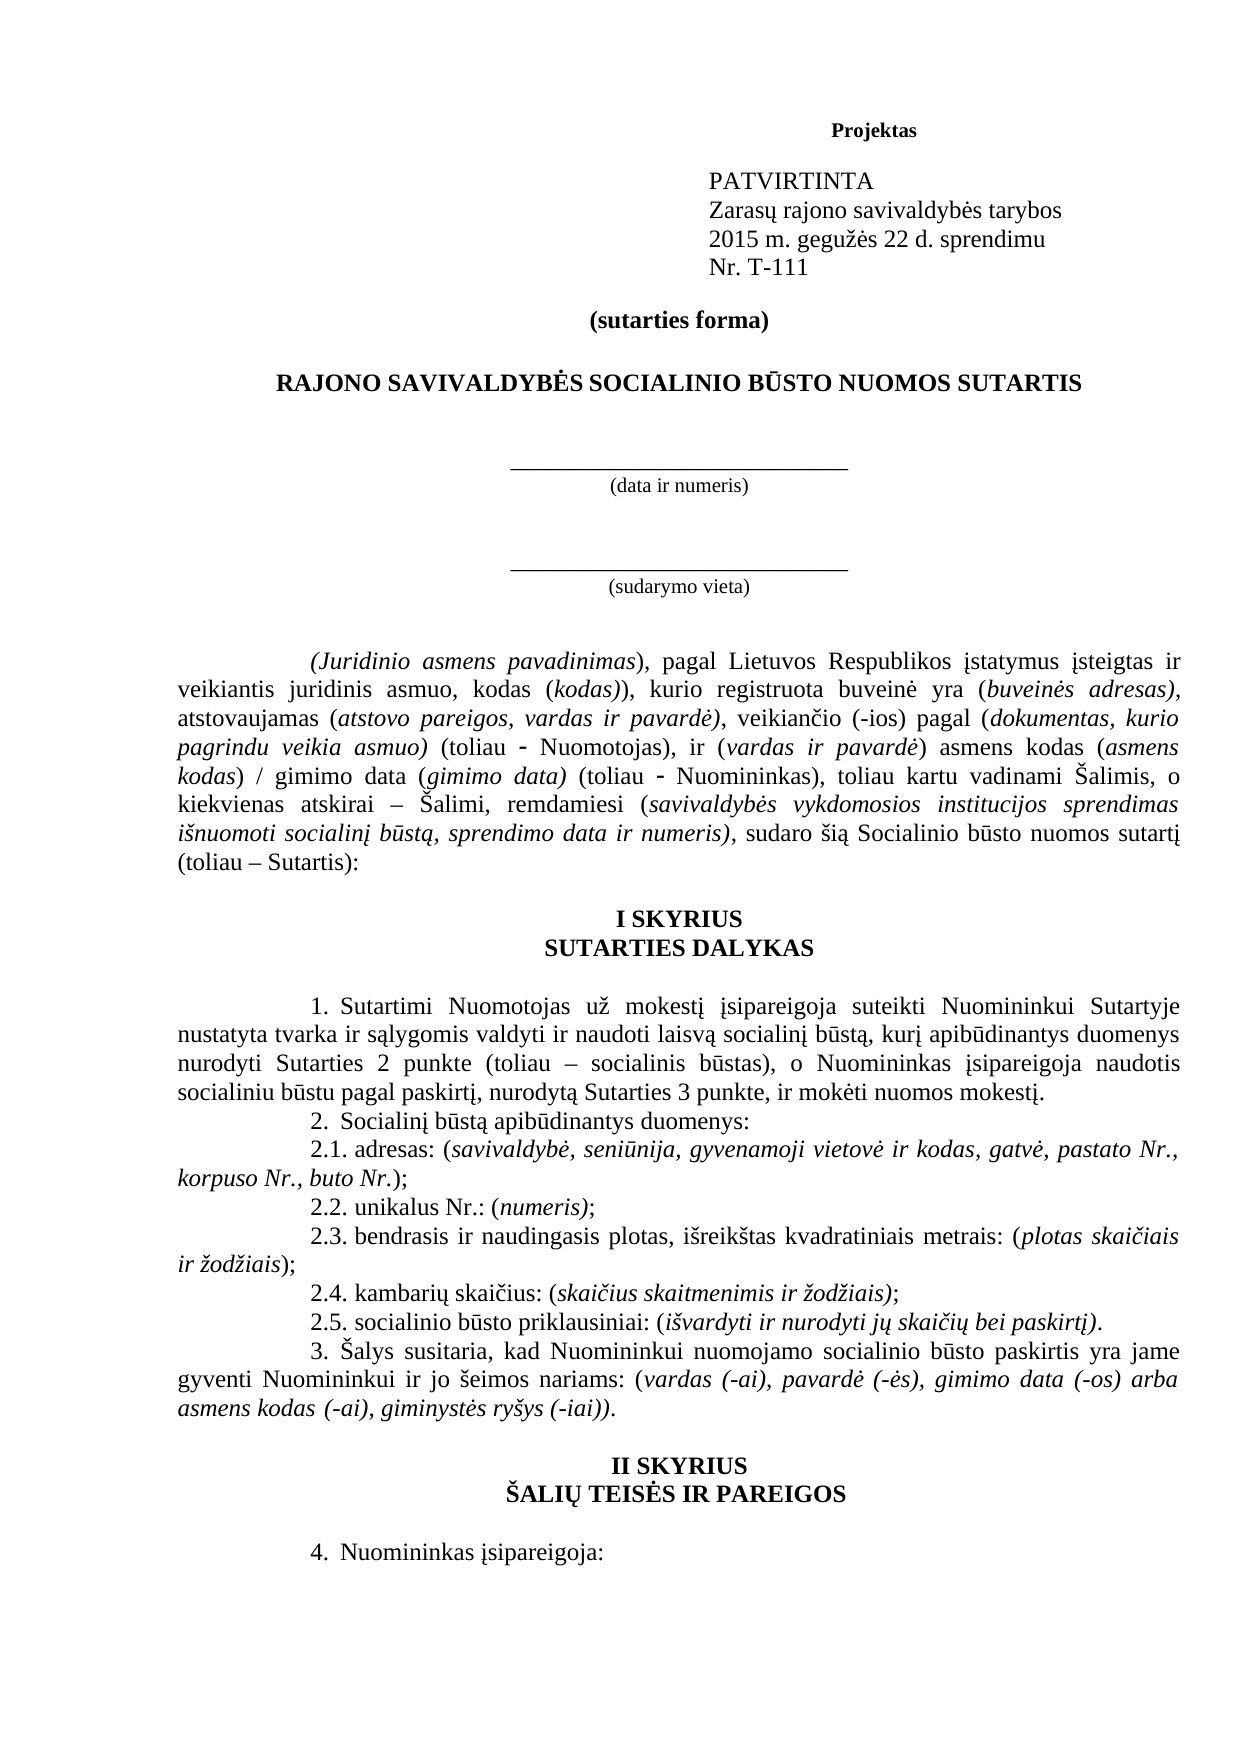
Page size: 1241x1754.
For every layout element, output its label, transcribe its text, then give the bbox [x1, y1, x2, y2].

text 2.2. unikalus Nr.: (numeris); [177, 1192, 1181, 1221]
text Nr. T-111 [709, 252, 1181, 281]
text SUTARTIES DALYKAS [177, 933, 1181, 962]
text ŠALIŲ TEISĖS IR PAREIGOS [177, 1479, 1181, 1508]
text I SKYRIUS [177, 904, 1181, 933]
text (sudarymo vieta) [177, 574, 1181, 598]
text 2015 m. gegužės 22 d. sprendimu [709, 224, 1181, 252]
text ___________________________ [177, 545, 1181, 574]
text 1. Sutartimi Nuomotojas už mokestį įsipareigoja suteikti Nuomininkui Sutartyje nustatyta tvarka ir sąlygomis valdyti ir naudoti laisvą socialinį būstą, kurį apibūdinantys duomenys nurodyti Sutarties 2 punkte (toliau – socialinis būstas), o Nuomininkas įsipareigoja naudotis socialiniu būstu pagal paskirtį, nurodytą Sutarties 3 punkte, ir mokėti nuomos mokestį. [177, 991, 1181, 1106]
text (sutarties forma) [177, 305, 1181, 334]
text Zarasų rajono savivaldybės tarybos [709, 195, 1181, 224]
text 3. Šalys susitaria, kad Nuomininkui nuomojamo socialinio būsto paskirtis yra jame gyventi Nuomininkui ir jo šeimos nariams: (vardas (-ai), pavardė (-ės), gimimo data (-os) arba asmens kodas (-ai), giminystės ryšys (-iai)). [177, 1336, 1181, 1422]
text 4. Nuomininkas įsipareigoja: [177, 1537, 1181, 1566]
text ___________________________ [177, 444, 1181, 473]
text 2.1. adresas: (savivaldybė, seniūnija, gyvenamoji vietovė ir kodas, gatvė, pastato Nr., korpuso Nr., buto Nr.); [177, 1134, 1181, 1192]
text RAJONO SAVIVALDYBĖS SOCIALINIO BŪSTO NUOMOS SUTARTIS [177, 368, 1181, 396]
text 2.4. kambarių skaičius: (skaičius skaitmenimis ir žodžiais); [177, 1278, 1181, 1307]
text II SKYRIUS [177, 1451, 1181, 1479]
text 2.5. socialinio būsto priklausiniai: (išvardyti ir nurodyti jų skaičių bei paskirtį). [177, 1307, 1181, 1336]
text (data ir numeris) [177, 473, 1181, 497]
text PATVIRTINTA [709, 166, 1181, 195]
text 2. Socialinį būstą apibūdinantys duomenys: [177, 1106, 1181, 1134]
text (Juridinio asmens pavadinimas), pagal Lietuvos Respublikos įstatymus įsteigtas ir veikiantis juridinis asmuo, kodas (kodas)), kurio registruota buveinė yra (buveinės adresas), atstovaujamas (atstovo pareigos, vardas ir pavardė), veikiančio (-ios) pagal (dokumentas, kurio pagrindu veikia asmuo) (toliau  Nuomotojas), ir (vardas ir pavardė) asmens kodas (asmens kodas) / gimimo data (gimimo data) (toliau  Nuomininkas), toliau kartu vadinami Šalimis, o kiekvienas atskirai – Šalimi, remdamiesi (savivaldybės vykdomosios institucijos sprendimas išnuomoti socialinį būstą, sprendimo data ir numeris), sudaro šią Socialinio būsto nuomos sutartį (toliau – Sutartis): [177, 646, 1181, 876]
text 2.3. bendrasis ir naudingasis plotas, išreikštas kvadratiniais metrais: (plotas skaičiais ir žodžiais); [177, 1221, 1181, 1278]
